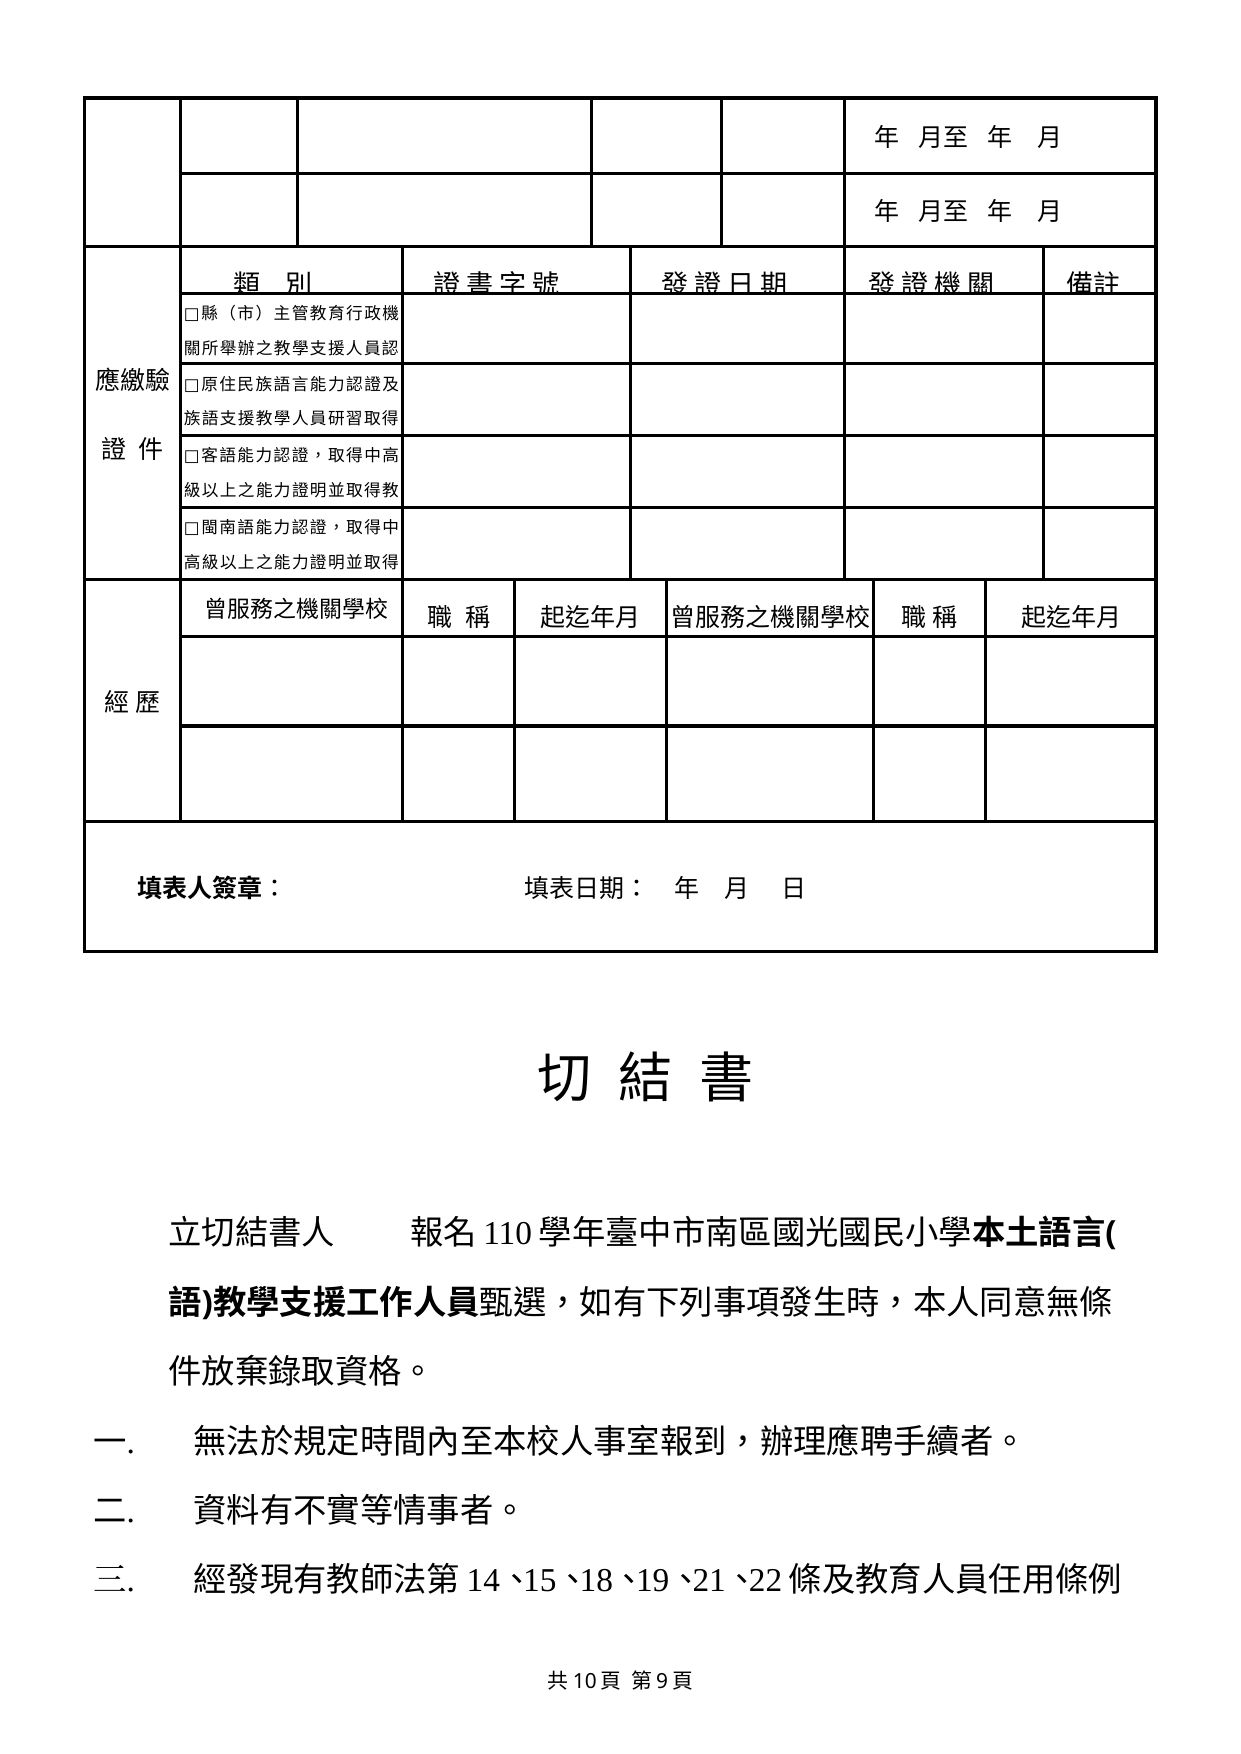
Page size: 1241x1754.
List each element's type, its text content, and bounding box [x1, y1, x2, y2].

table_cell 備註 [1045, 248, 1154, 292]
table_cell 曾服務之機關學校 [182, 581, 401, 635]
table_cell [86, 100, 179, 245]
table_cell [723, 175, 843, 245]
table_cell [299, 100, 590, 172]
table_cell 證 書 字 號 [404, 248, 629, 292]
table_cell [182, 100, 296, 172]
table_cell [182, 728, 401, 820]
table_cell [1045, 509, 1154, 578]
table_cell 發 證 日 期 [632, 248, 843, 292]
table_cell [875, 728, 984, 820]
table_cell [1045, 365, 1154, 434]
table_cell [1045, 295, 1154, 362]
table_cell [632, 295, 843, 362]
table_cell □原住民族語言能力認證及族語支援教學人員研習取得研習證書 [182, 365, 401, 434]
table_cell [516, 638, 665, 724]
table_cell [404, 509, 629, 578]
table_cell 類 別 [182, 248, 401, 292]
table_cell [404, 437, 629, 506]
table_cell 職 稱 [875, 581, 984, 635]
table_cell 起迄年月 [516, 581, 665, 635]
list 經發現有教師法第14、15、18、19、21、22條及教育人員任用條例 [93, 1543, 1122, 1612]
table_cell □客語能力認證，取得中高級以上之能力證明並取得教學支援人員認證合格證書 [182, 437, 401, 506]
table_cell [593, 100, 720, 172]
table_cell [632, 365, 843, 434]
table_cell 發 證 機 關 [846, 248, 1042, 292]
table_cell [404, 638, 513, 724]
table_cell [516, 728, 665, 820]
table_cell [404, 365, 629, 434]
table_cell □閩南語能力認證，取得中高級以上之能力證明並取得教學支援人員認證合格證書 [182, 509, 401, 578]
text 切 結 書 [168, 1022, 1122, 1126]
table_cell [404, 295, 629, 362]
table_cell □縣（市）主管教育行政機關所舉辦之教學支援人員認證，取得合格證書 [182, 295, 401, 362]
table_cell [593, 175, 720, 245]
table_cell [668, 638, 872, 724]
text 立切結書人 報名110學年臺中市南區國光國民小學本土語言( 語)教學支援工作人員甄選，如有下列事項發生時，本人同意無條件放棄錄取資格。 [168, 1196, 1122, 1404]
table_cell [404, 728, 513, 820]
table_cell 經 歷 [86, 581, 179, 820]
table_cell 曾服務之機關學校 [668, 581, 872, 635]
table_cell [723, 100, 843, 172]
table_cell [632, 437, 843, 506]
table_cell 起迄年月 [987, 581, 1154, 635]
table_cell 職 稱 [404, 581, 513, 635]
table_cell 填表人簽章： 填表日期： 年 月 日 [86, 823, 1154, 950]
table_cell [987, 728, 1154, 820]
table_cell [1045, 437, 1154, 506]
table_cell [846, 365, 1042, 434]
table_cell [846, 437, 1042, 506]
table_cell [182, 638, 401, 724]
list 無法於規定時間內至本校人事室報到，辦理應聘手續者。 [93, 1404, 1122, 1473]
table_cell 應繳驗證 件 [86, 248, 179, 578]
table_cell 年 月至 年 月 [846, 175, 1154, 245]
table_cell [632, 509, 843, 578]
table_cell [846, 295, 1042, 362]
table_cell [299, 175, 590, 245]
list 資料有不實等情事者。 [93, 1473, 1122, 1543]
table_cell [875, 638, 984, 724]
table_cell [668, 728, 872, 820]
table_cell [846, 509, 1042, 578]
table_cell [987, 638, 1154, 724]
table_cell 年 月至 年 月 [846, 100, 1154, 172]
table_cell [182, 175, 296, 245]
